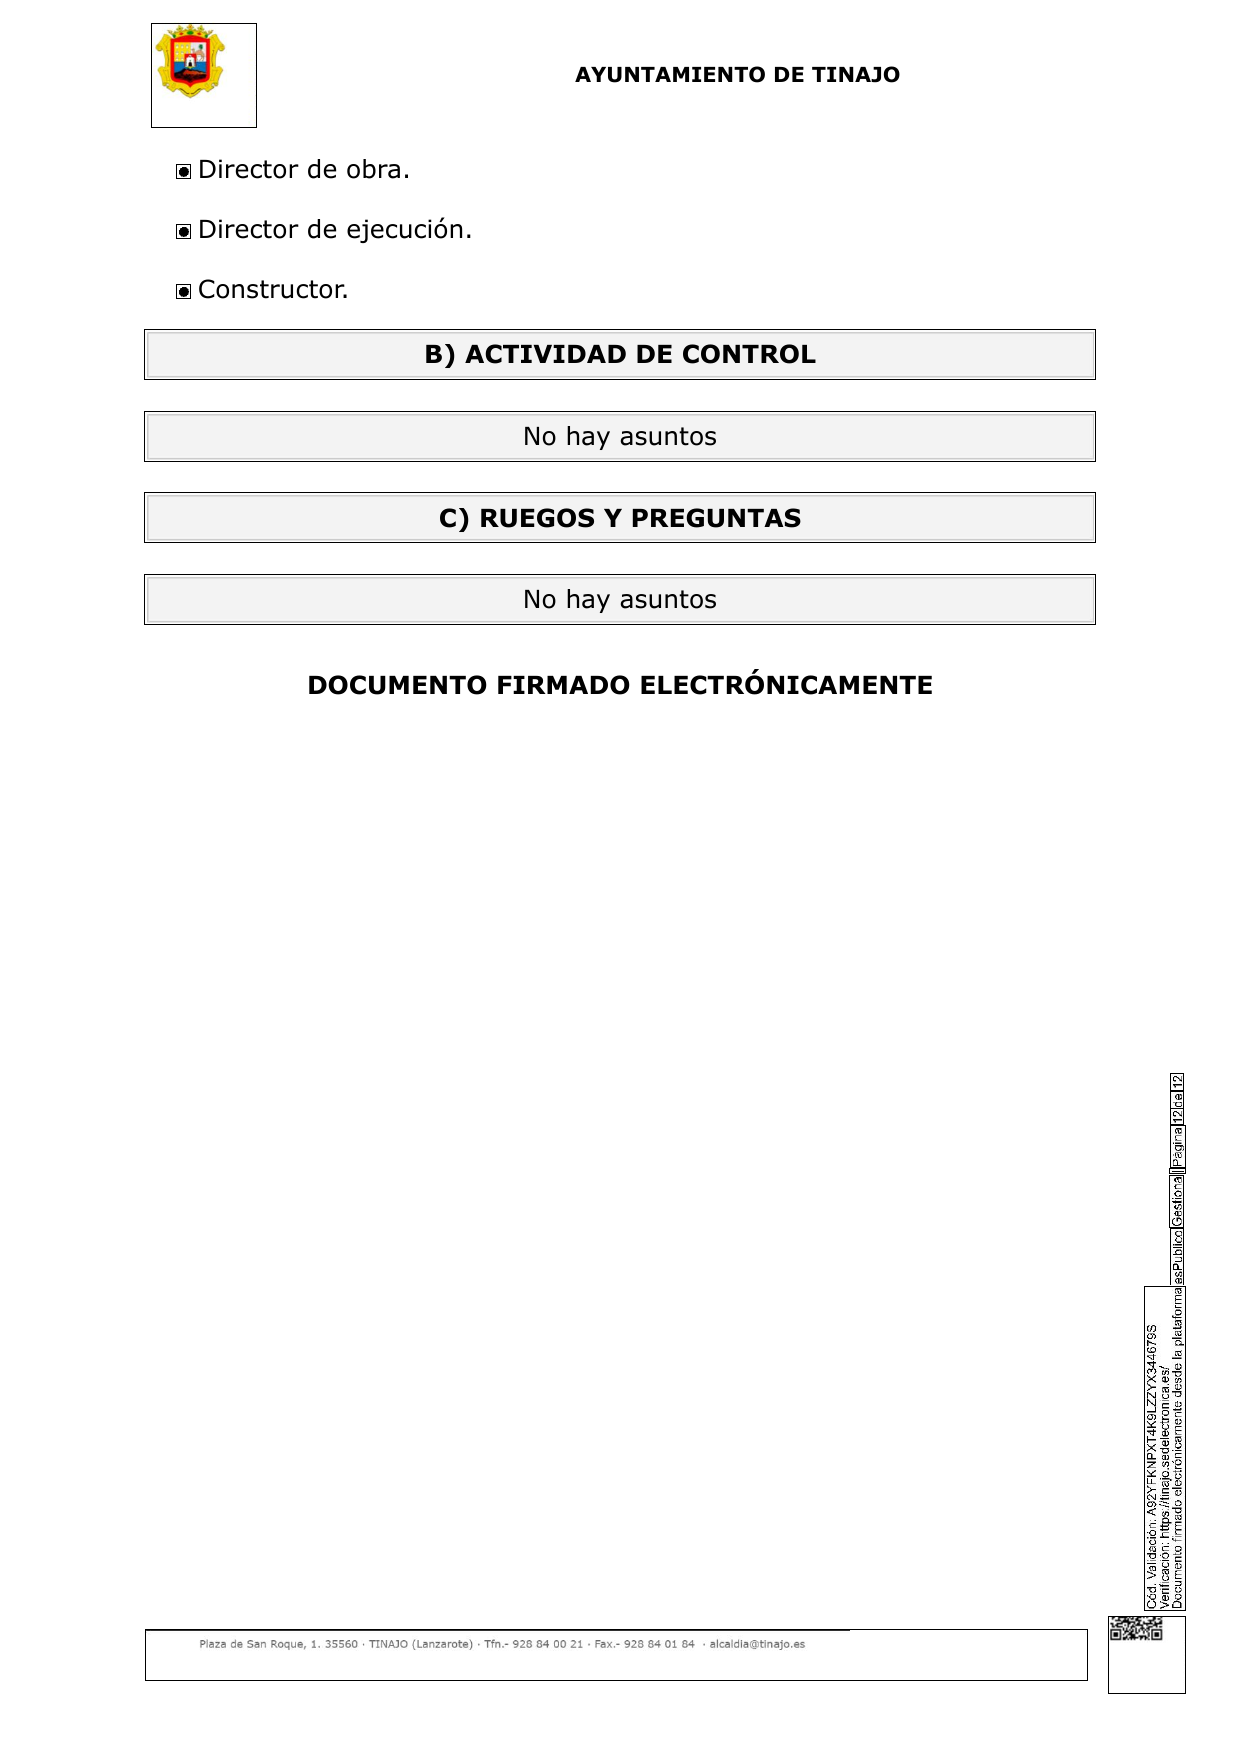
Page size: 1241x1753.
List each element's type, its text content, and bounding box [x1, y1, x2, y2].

picture [152, 24, 256, 127]
text C) RUEGOS Y PREGUNTAS [439, 503, 826, 533]
picture [1171, 1126, 1185, 1167]
text DOCUMENTO FIRMADO ELECTRÓNICAMENTE [307, 670, 958, 701]
text B) ACTIVIDAD DE CONTROL [424, 339, 841, 369]
picture [1144, 1229, 1186, 1286]
text Constructor. [198, 274, 498, 305]
picture [1170, 1176, 1183, 1227]
text No hay asuntos [523, 585, 826, 615]
text Director de obra. [198, 154, 498, 185]
picture [1145, 1287, 1185, 1610]
picture [1171, 1109, 1183, 1124]
picture [1170, 1169, 1185, 1173]
picture [177, 285, 190, 298]
picture [145, 330, 1095, 379]
text Director de ejecución. [198, 214, 498, 245]
picture [1109, 1617, 1185, 1693]
text No hay asuntos [523, 421, 826, 451]
picture [145, 412, 1095, 461]
picture [1171, 1092, 1183, 1108]
text AYUNTAMIENTO DE TINAJO [575, 62, 926, 88]
picture [146, 1630, 1087, 1680]
picture [177, 165, 190, 178]
picture [145, 575, 1095, 624]
picture [1171, 1074, 1183, 1090]
picture [177, 225, 190, 238]
picture [145, 493, 1095, 542]
